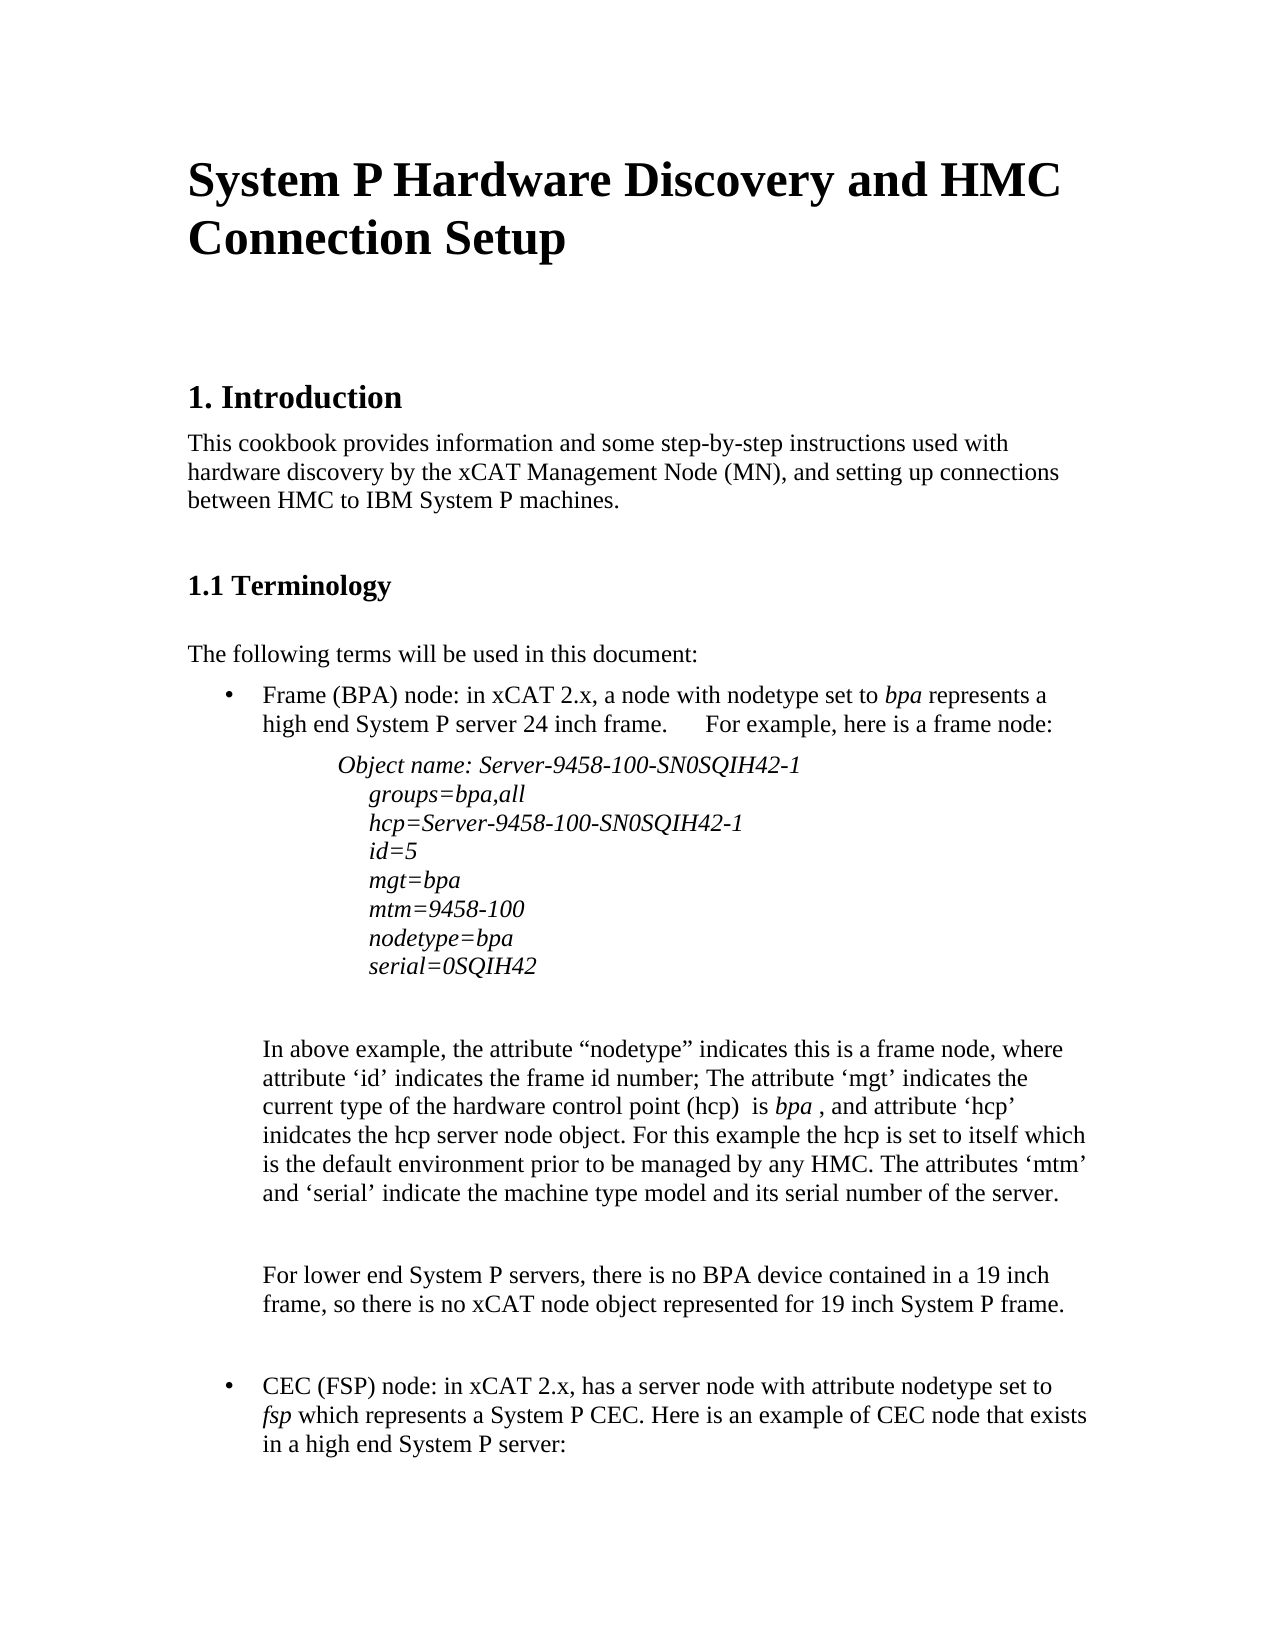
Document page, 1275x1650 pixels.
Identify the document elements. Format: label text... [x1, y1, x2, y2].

text In above example, the attribute “nodetype” indicates this is a frame node, where attribute ‘id’ indicates the frame id number; The attribute ‘mgt’ indicates the current type of the hardware control point (hcp) is bpa , and attribute ‘hcp’ inidcates the hcp server node object. For this example the hcp is set to itself which is the default environment prior to be managed by any HMC. The attributes ‘mtm’ and ‘serial’ indicate the machine type model and its serial number of the server. [262, 1034, 1087, 1206]
subtitle 1.1 Terminology [187, 568, 1087, 601]
subtitle The following terms will be used in this document: [187, 639, 1087, 668]
text This cookbook provides information and some step-by-step instructions used with hardware discovery by the xCAT Management Node (MN), and setting up connections between HMC to IBM System P machines. [187, 428, 1087, 514]
text Object name: Server-9458-100-SN0SQIH42-1 groups=bpa,all hcp=Server-9458-100-SN0SQIH42-1 id=5 mgt=bpa mtm=9458-100 nodetype=bpa serial=0SQIH42 [337, 750, 1087, 980]
subtitle System P Hardware Discovery and HMC Connection Setup [187, 150, 1087, 265]
subtitle 1. Introduction [187, 377, 1087, 415]
list CEC (FSP) node: in xCAT 2.x, has a server node with attribute nodetype set to fsp which represents a System P CEC. Here is an example of CEC node that exists in a high end System P server: [225, 1371, 1087, 1458]
list Frame (BPA) node: in xCAT 2.x, a node with nodetype set to bpa represents a high end System P server 24 inch frame. For example, here is a frame node: [225, 680, 1087, 738]
text For lower end System P servers, there is no BPA device contained in a 19 inch frame, so there is no xCAT node object represented for 19 inch System P frame. [262, 1260, 1087, 1318]
